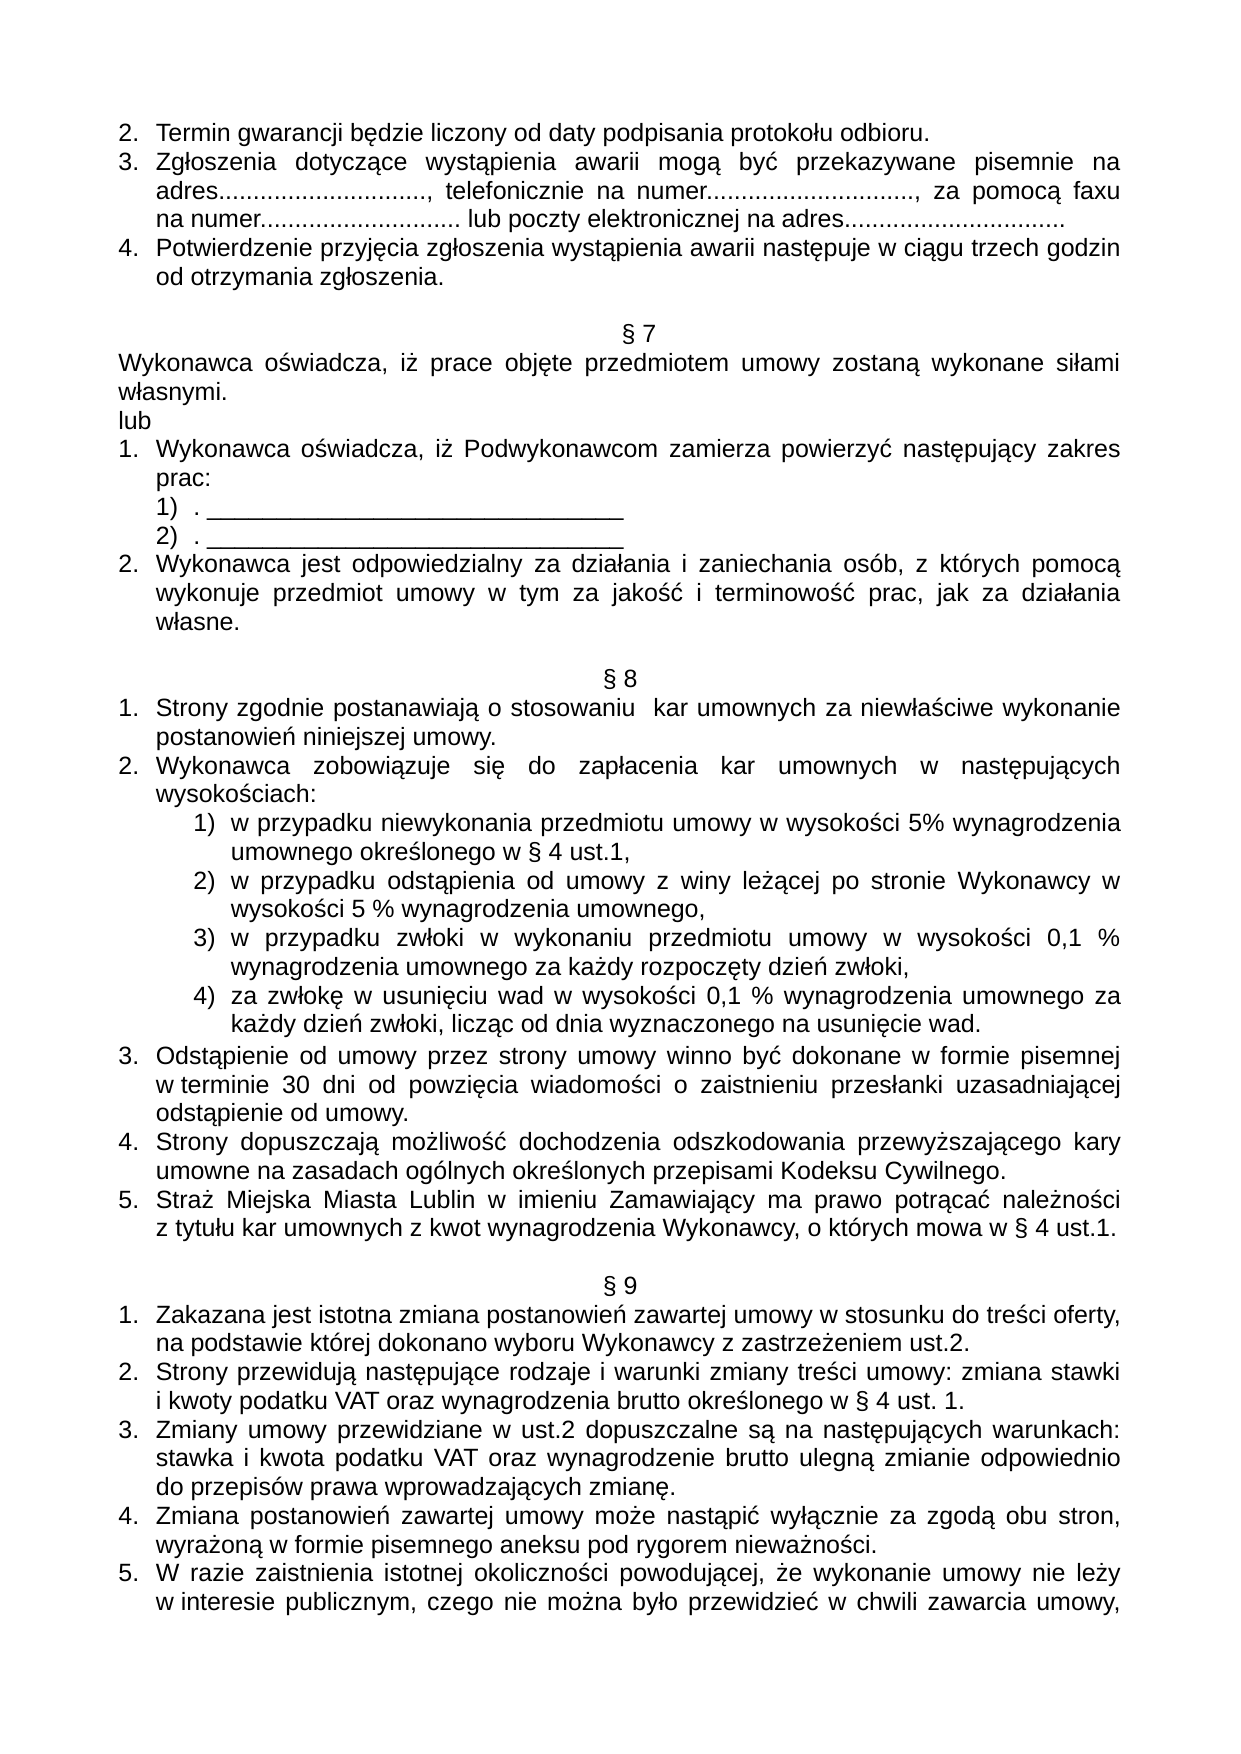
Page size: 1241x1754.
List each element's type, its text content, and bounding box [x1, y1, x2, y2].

list W razie zaistnienia istotnej okoliczności powodującej, że wykonanie umowy nie leży w interesie publicznym, czego nie można było przewidzieć w chwili zawarcia umowy, [118, 1558, 1122, 1616]
list Zakazana jest istotna zmiana postanowień zawartej umowy w stosunku do treści oferty, na podstawie której dokonano wyboru Wykonawcy z zastrzeżeniem ust.2. [118, 1300, 1122, 1357]
list Wykonawca oświadcza, iż Podwykonawcom zamierza powierzyć następujący zakres prac: [118, 434, 1122, 492]
text § 7 [156, 319, 1122, 348]
list Zmiana postanowień zawartej umowy może nastąpić wyłącznie za zgodą obu stron, wyrażoną w formie pisemnego aneksu pod rygorem nieważności. [118, 1501, 1122, 1558]
list Strony przewidują następujące rodzaje i warunki zmiany treści umowy: zmiana stawki i kwoty podatku VAT oraz wynagrodzenia brutto określonego w § 4 ust. 1. [118, 1357, 1122, 1415]
list Strony dopuszczają możliwość dochodzenia odszkodowania przewyższającego kary umowne na zasadach ogólnych określonych przepisami Kodeksu Cywilnego. [118, 1127, 1122, 1185]
list za zwłokę w usunięciu wad w wysokości 0,1 % wynagrodzenia umownego za każdy dzień zwłoki, licząc od dnia wyznaczonego na usunięcie wad. [193, 981, 1122, 1038]
list Wykonawca zobowiązuje się do zapłacenia kar umownych w następujących wysokościach: [118, 751, 1122, 808]
list Zgłoszenia dotyczące wystąpienia awarii mogą być przekazywane pisemnie na adres.............................., telefonicznie na numer.............................., za pomocą faxu na numer............................. lub poczty elektronicznej na adres................................ [118, 147, 1122, 233]
text § 8 [118, 664, 1122, 693]
list Zmiany umowy przewidziane w ust.2 dopuszczalne są na następujących warunkach: stawka i kwota podatku VAT oraz wynagrodzenie brutto ulegną zmianie odpowiednio do przepisów prawa wprowadzających zmianę. [118, 1415, 1122, 1501]
list Strony zgodnie postanawiają o stosowaniu kar umownych za niewłaściwe wykonanie postanowień niniejszej umowy. [118, 693, 1122, 751]
list w przypadku niewykonania przedmiotu umowy w wysokości 5% wynagrodzenia umownego określonego w § 4 ust.1, [193, 808, 1122, 866]
list Odstąpienie od umowy przez strony umowy winno być dokonane w formie pisemnej w terminie 30 dni od powzięcia wiadomości o zaistnieniu przesłanki uzasadniającej odstąpienie od umowy. [118, 1041, 1122, 1127]
list w przypadku zwłoki w wykonaniu przedmiotu umowy w wysokości 0,1 % wynagrodzenia umownego za każdy rozpoczęty dzień zwłoki, [193, 923, 1122, 981]
text Wykonawca oświadcza, iż prace objęte przedmiotem umowy zostaną wykonane siłami własnymi. [118, 348, 1122, 406]
list . ______________________________ [156, 521, 1122, 549]
list Termin gwarancji będzie liczony od daty podpisania protokołu odbioru. [118, 118, 1122, 147]
text § 9 [118, 1271, 1122, 1300]
text lub [118, 406, 1122, 434]
list Potwierdzenie przyjęcia zgłoszenia wystąpienia awarii następuje w ciągu trzech godzin od otrzymania zgłoszenia. [118, 233, 1122, 291]
list w przypadku odstąpienia od umowy z winy leżącej po stronie Wykonawcy w wysokości 5 % wynagrodzenia umownego, [193, 866, 1122, 923]
list Wykonawca jest odpowiedzialny za działania i zaniechania osób, z których pomocą wykonuje przedmiot umowy w tym za jakość i terminowość prac, jak za działania własne. [118, 549, 1122, 636]
list . ______________________________ [156, 492, 1122, 521]
list Straż Miejska Miasta Lublin w imieniu Zamawiający ma prawo potrącać należności z tytułu kar umownych z kwot wynagrodzenia Wykonawcy, o których mowa w § 4 ust.1. [118, 1185, 1122, 1242]
